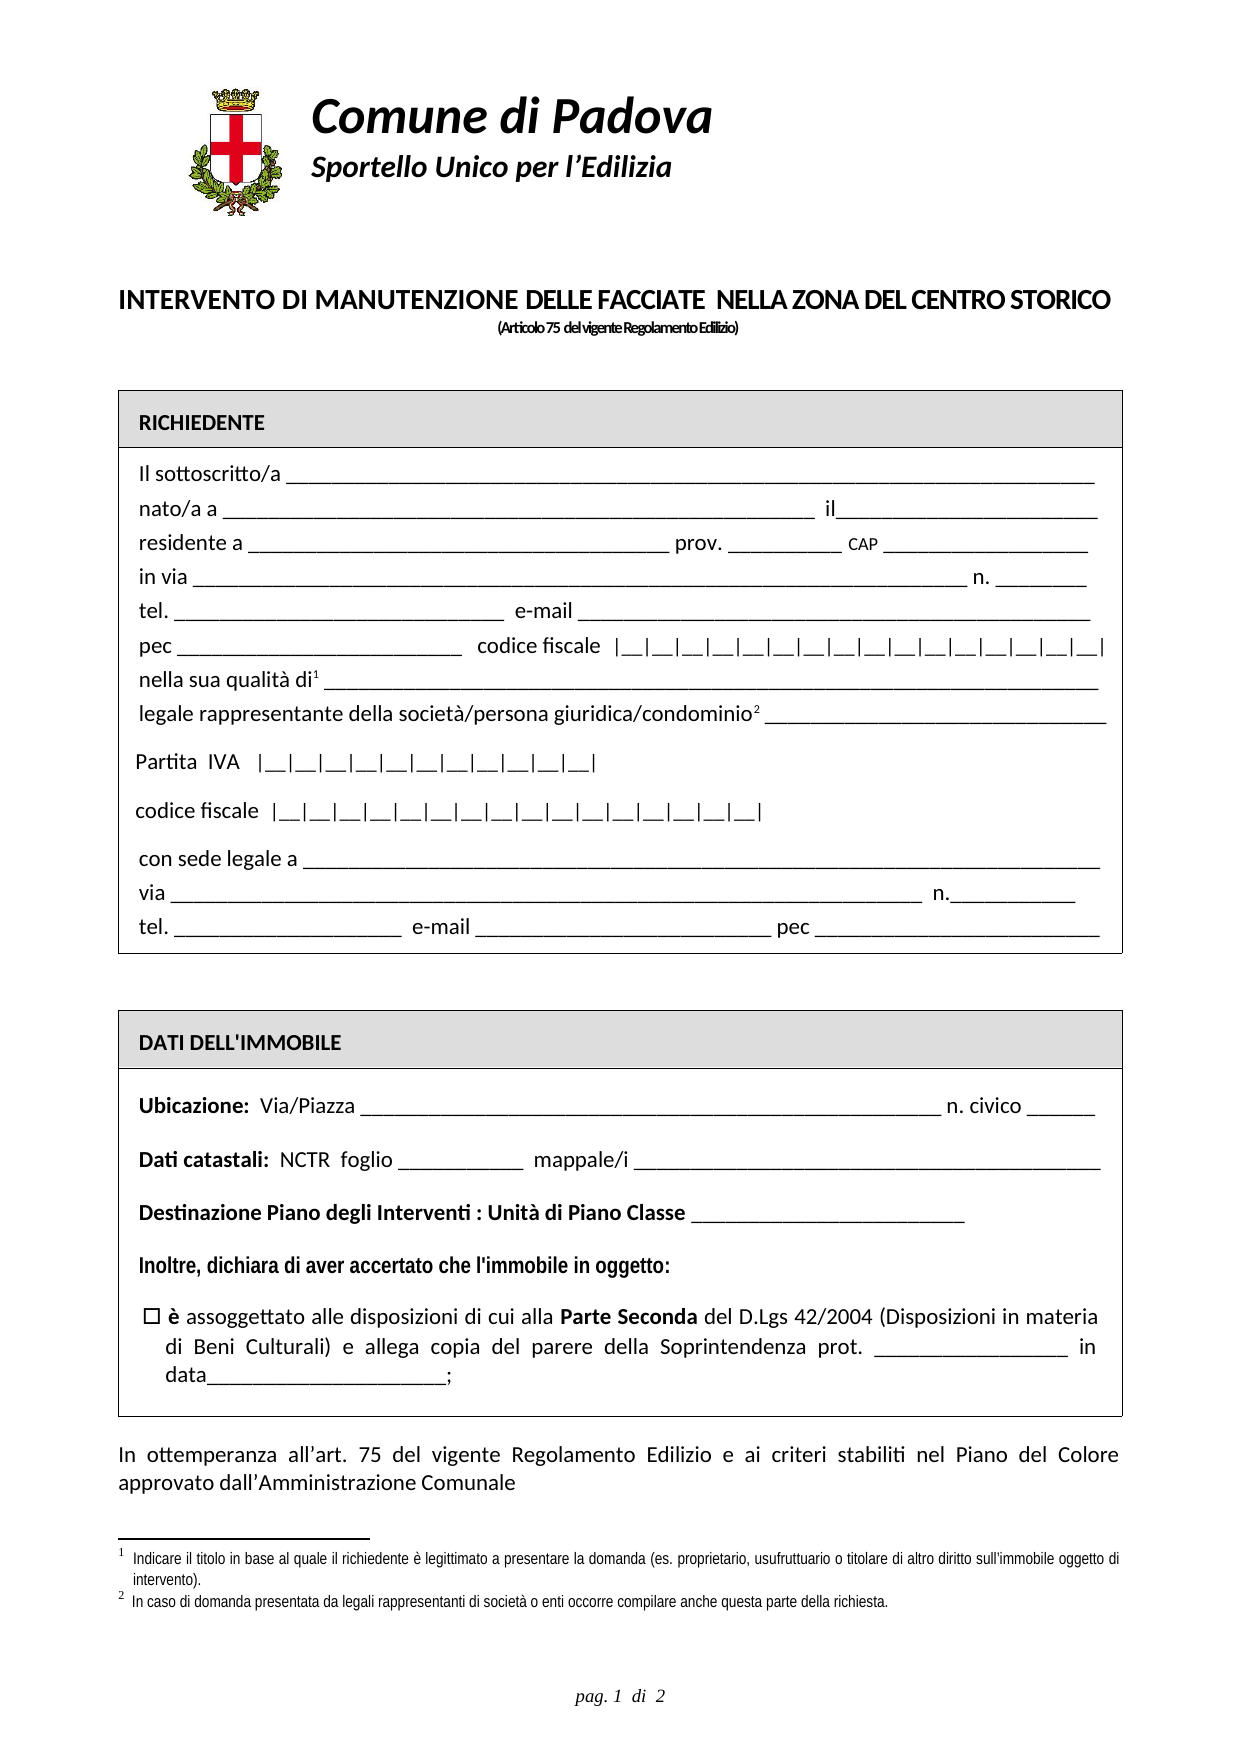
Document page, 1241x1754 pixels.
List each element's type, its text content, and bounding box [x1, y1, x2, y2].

picture [188, 87, 284, 216]
text In ottemperanza all’art. 75 del vigente Regolamento Edilizio e ai criteri stabiliti nel Piano del Colore approvato dall’Amministrazione Comunale [118, 1440, 1122, 1496]
table_header DATI DELL'IMMOBILE [119, 1011, 1122, 1067]
table_cell Ubicazione: Via/Piazza ___________________________________________________ n. civico ______ Dati catastali: NCTR foglio ___________ mappale/i _________________________________________ Destinazione Piano degli Interventi : Unità di Piano Classe ________________________ Inoltre, dichiara di aver accertato che l'immobile in oggetto: □ è assoggettato alle disposizioni di cui alla Parte Seconda del D.Lgs 42/2004 (Disposizioni in materia di Beni Culturali) e allega copia del parere della Soprintendenza prot. _________________ in data_____________________; [119, 1069, 1122, 1416]
subtitle INTERVENTO DI MANUTENZIONE DELLE FACCIATE NELLA ZONA DEL CENTRO STORICO [118, 281, 1122, 317]
table_header RICHIEDENTE [119, 391, 1122, 447]
table_cell Il sottoscritto/a _______________________________________________________________________ nato/a a ____________________________________________________ il_______________________ residente a _____________________________________ prov. __________ cap __________________ in via ____________________________________________________________________ n. ________ tel. _____________________________ e-mail _____________________________________________ pec _________________________ codice fiscale |__|__|__|__|__|__|__|__|__|__|__|__|__|__|__|__| nella sua qualità di ____________________________________________________________________ legale rappresentante della società/persona giuridica/condominio ______________________________ Partita IVA |__|__|__|__|__|__|__|__|__|__|__| codice fiscale |__|__|__|__|__|__|__|__|__|__|__|__|__|__|__|__| con sede legale a ______________________________________________________________________ via __________________________________________________________________ n.___________ tel. ____________________ e-mail __________________________ pec _________________________ [119, 448, 1122, 952]
subtitle (Articolo 75 del vigente Regolamento Edilizio) [118, 317, 1122, 337]
